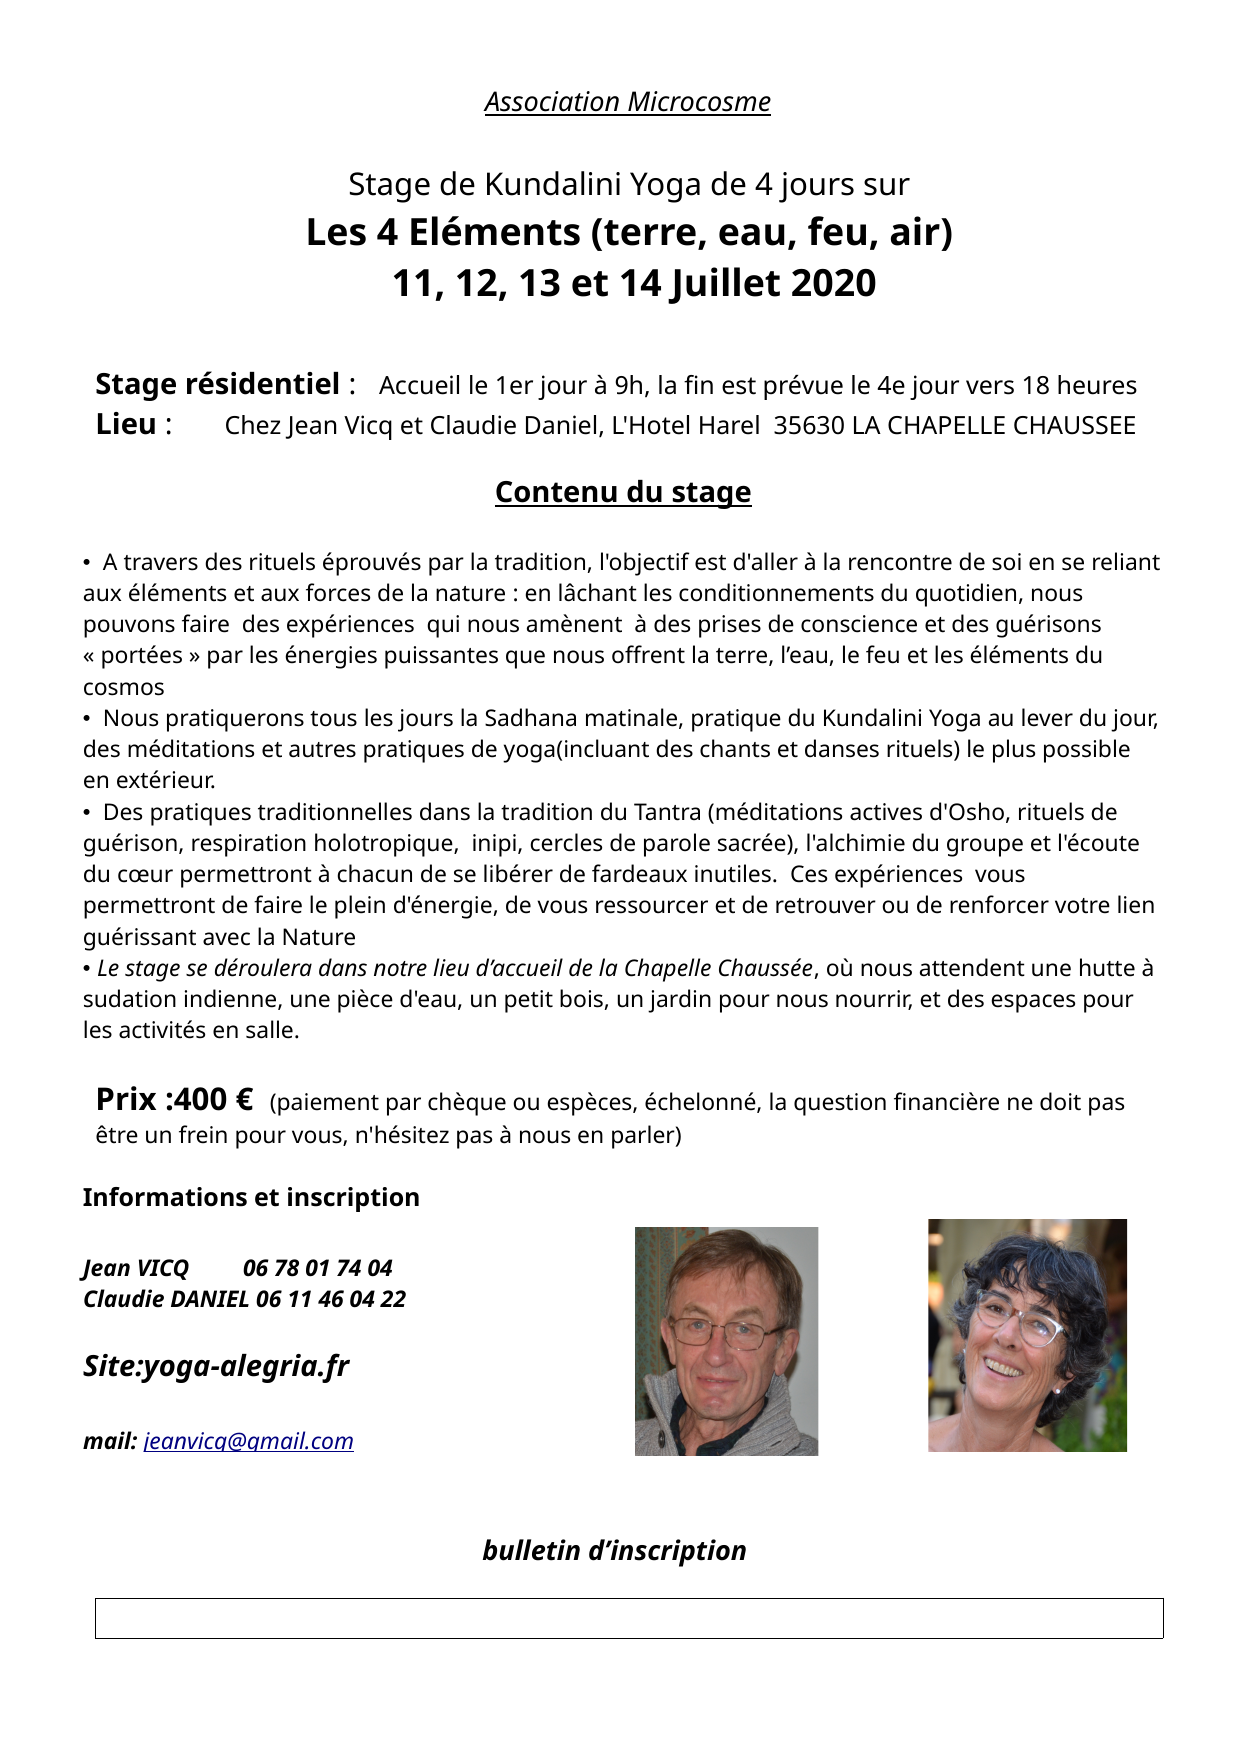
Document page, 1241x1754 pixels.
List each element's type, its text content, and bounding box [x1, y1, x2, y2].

text Contenu du stage [83, 472, 1163, 511]
text Stage de Kundalini Yoga de 4 jours sur [95, 162, 1163, 205]
text bulletin d’inscription [83, 1532, 1163, 1597]
text Les 4 Eléments (terre, eau, feu, air) [95, 205, 1163, 256]
text [83, 1314, 522, 1345]
text Informations et inscription [83, 1179, 1163, 1213]
list Nous pratiquerons tous les jours la Sadhana matinale, pratique du Kundalini Yoga au lever du jour, des méditations et autres pratiques de yoga(incluant des chants et danses rituels) le plus possible en extérieur. [83, 702, 1163, 796]
text Prix :400 € (paiement par chèque ou espèces, échelonné, la question financière ne doit pas être un frein pour vous, n'hésitez pas à nous en parler) [95, 1077, 1163, 1179]
text 11, 12, 13 et 14 Juillet 2020 [95, 256, 1163, 307]
text Jean VICQ 06 78 01 74 04 [83, 1251, 522, 1283]
picture [635, 1227, 819, 1456]
text mail: jeanvicq@gmail.com [83, 1424, 522, 1451]
picture [928, 1219, 1128, 1452]
list Des pratiques traditionnelles dans la tradition du Tantra (méditations actives d'Osho, rituels de guérison, respiration holotropique, inipi, cercles de parole sacrée), l'alchimie du groupe et l'écoute du cœur permettront à chacun de se libérer de fardeaux inutiles. Ces expériences vous permettront de faire le plein d'énergie, de vous ressourcer et de retrouver ou de renforcer votre lien guérissant avec la Nature [83, 796, 1163, 952]
text Claudie DANIEL 06 11 46 04 22 [83, 1283, 522, 1314]
text Site:yoga-alegria.fr [83, 1345, 522, 1385]
list Le stage se déroulera dans notre lieu d’accueil de la Chapelle Chaussée, où nous attendent une hutte à sudation indienne, une pièce d'eau, un petit bois, un jardin pour nous nourrir, et des espaces pour les activités en salle. [83, 952, 1163, 1046]
text [83, 1385, 522, 1424]
text Association Microcosme [95, 83, 1163, 119]
text Stage résidentiel : Accueil le 1er jour à 9h, la fin est prévue le 4e jour vers 18 heures Lieu : Chez Jean Vicq et Claudie Daniel, L'Hotel Harel 35630 LA CHAPELLE CHAUSSEE [95, 364, 1163, 472]
list A travers des rituels éprouvés par la tradition, l'objectif est d'aller à la rencontre de soi en se reliant aux éléments et aux forces de la nature : en lâchant les conditionnements du quotidien, nous pouvons faire des expériences qui nous amènent à des prises de conscience et des guérisons « portées » par les énergies puissantes que nous offrent la terre, l’eau, le feu et les éléments du cosmos [83, 546, 1163, 702]
